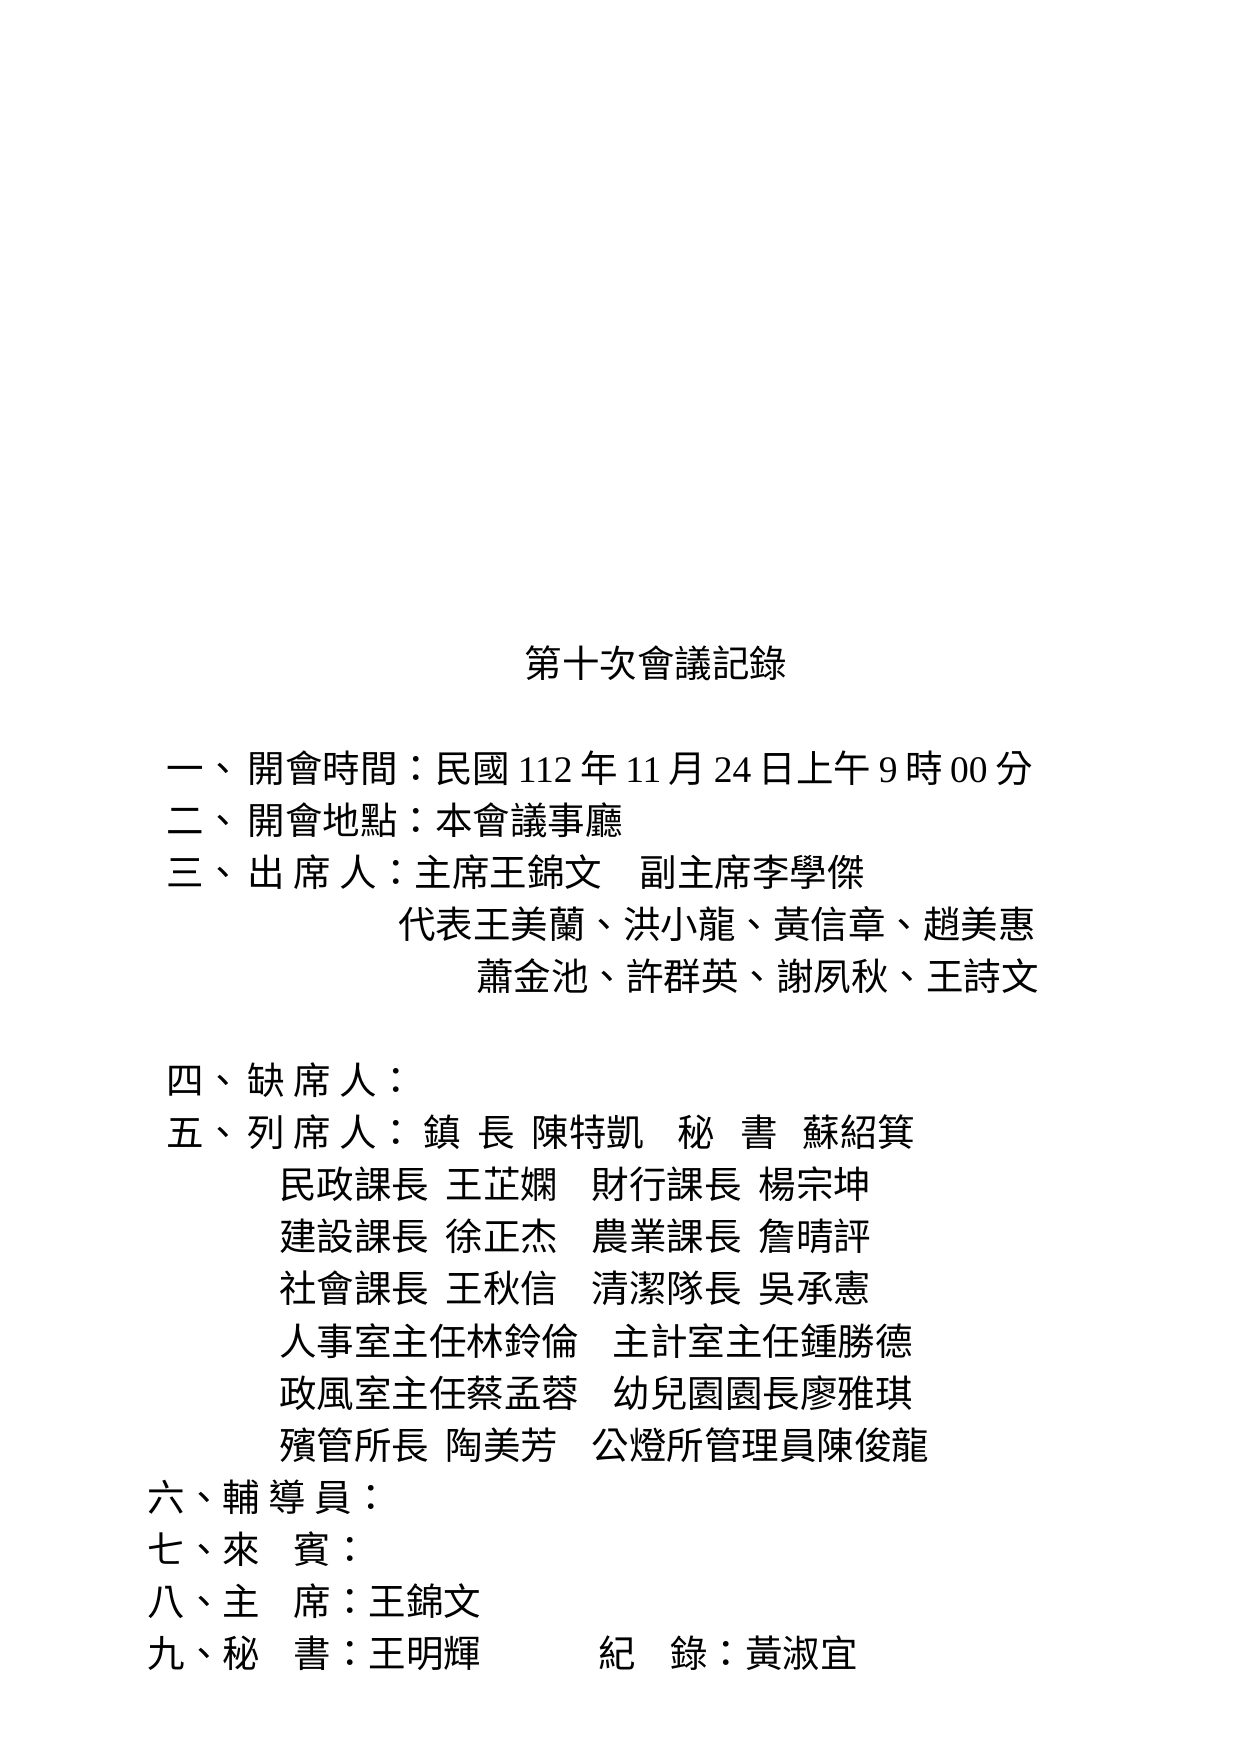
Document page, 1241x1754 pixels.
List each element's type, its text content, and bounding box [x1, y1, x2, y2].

text 七、來 賓： [148, 1522, 1163, 1574]
list 缺 席 人： [166, 1053, 1163, 1105]
text 九、秘 書：王明輝 紀 錄：黃淑宜 [148, 1626, 1163, 1678]
list 列 席 人： 鎮 長 陳特凱 秘 書 蘇紹箕 [166, 1105, 1163, 1157]
list 開會時間：民國112年11月24日上午9時00分 [166, 740, 1163, 792]
text 人事室主任林鈴倫 主計室主任鍾勝德 [148, 1313, 1163, 1365]
text 蕭金池、許群英、謝夙秋、王詩文 [448, 949, 1163, 1001]
text 代表王美蘭、洪小龍、黃信章、趙美惠 [148, 897, 1163, 949]
text 八、主 席：王錦文 [148, 1574, 1163, 1626]
text 六、輔 導 員： [148, 1469, 1163, 1522]
text 政風室主任蔡孟蓉 幼兒園園長廖雅琪 [148, 1365, 1163, 1417]
text 殯管所長 陶美芳 公燈所管理員陳俊龍 [148, 1417, 1163, 1469]
list 開會地點：本會議事廳 [166, 792, 1163, 844]
text 民政課長 王芷嫻 財行課長 楊宗坤 [148, 1157, 1163, 1209]
text 社會課長 王秋信 清潔隊長 吳承憲 [148, 1261, 1163, 1313]
text 第十次會議記錄 [148, 636, 1163, 688]
text 建設課長 徐正杰 農業課長 詹晴評 [148, 1209, 1163, 1261]
list 出 席 人：主席王錦文 副主席李學傑 [166, 844, 1163, 897]
